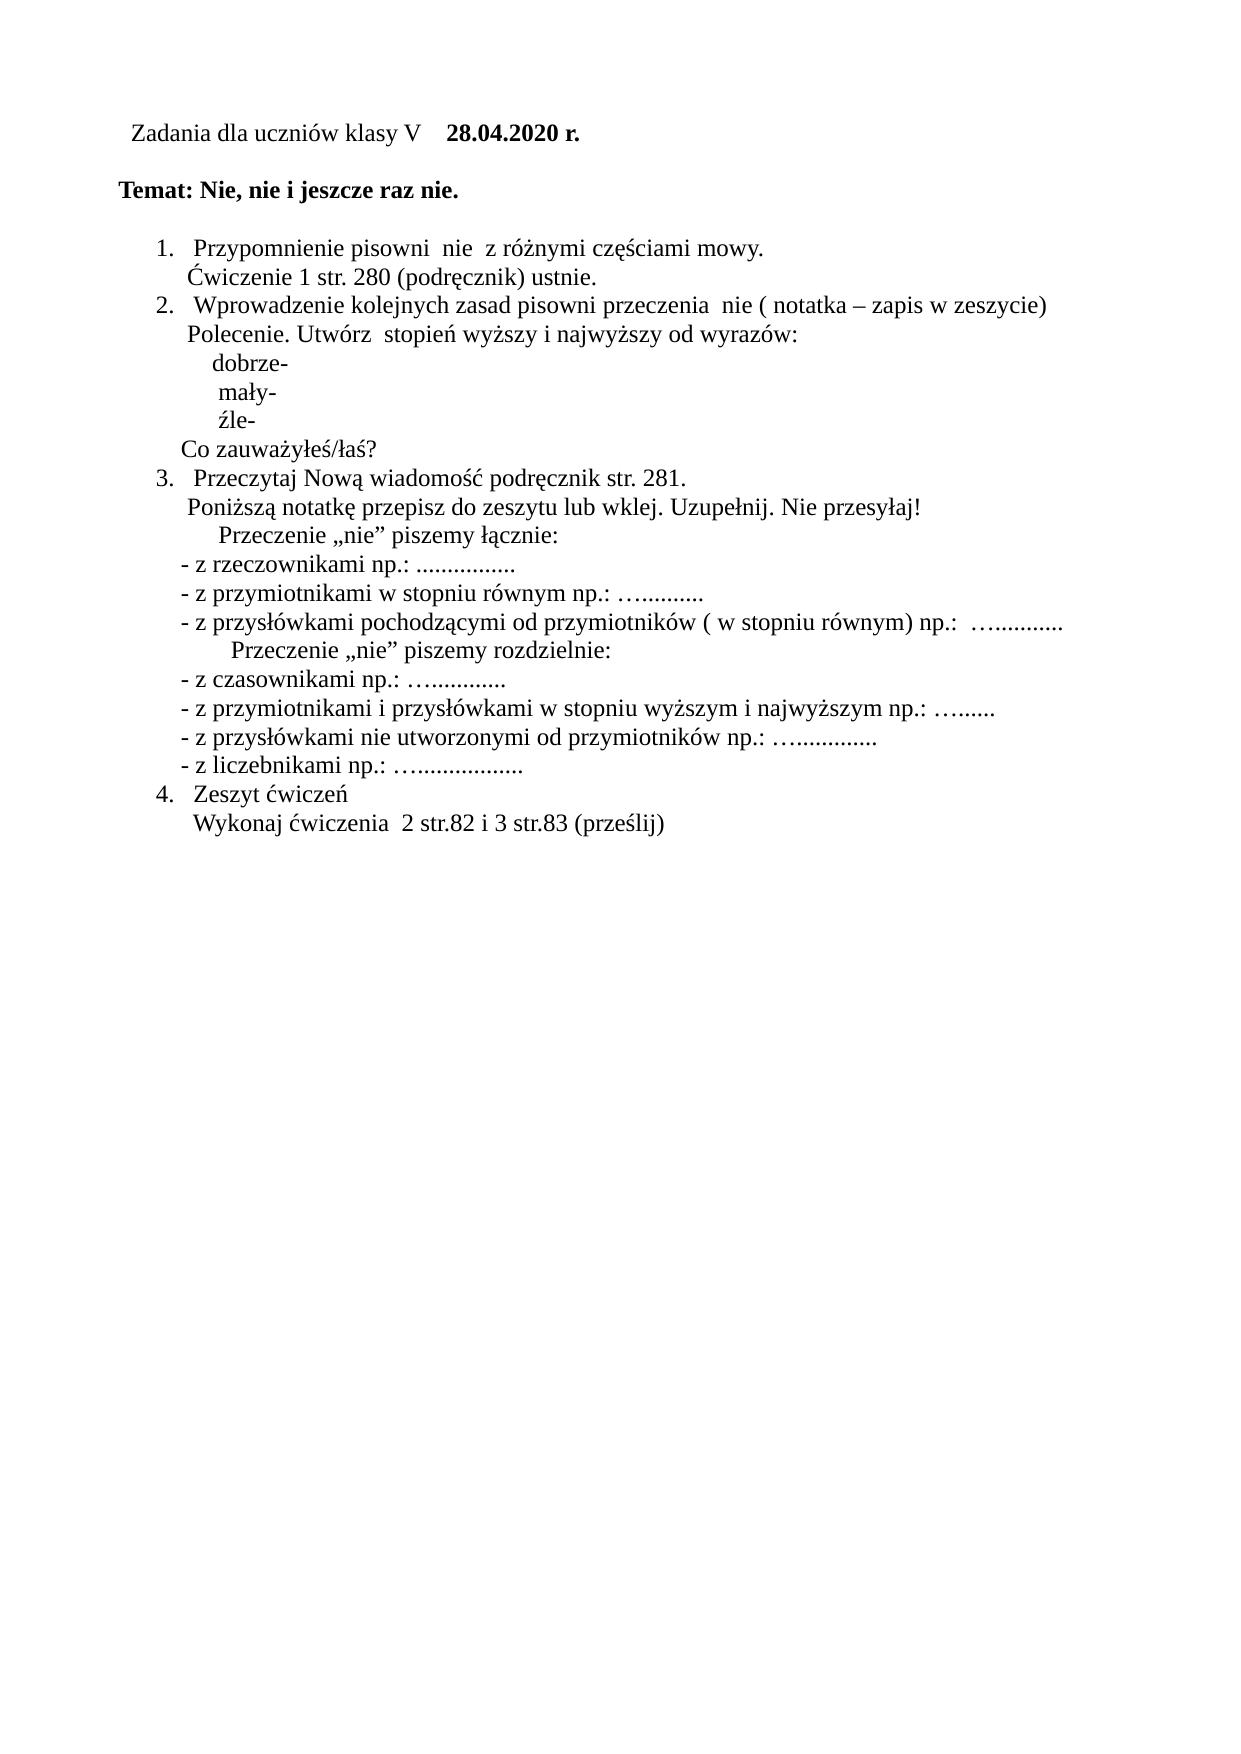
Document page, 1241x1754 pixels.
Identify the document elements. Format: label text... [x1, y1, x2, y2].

text Przeczenie „nie” piszemy rozdzielnie: [118, 636, 1122, 664]
text Poniższą notatkę przepisz do zeszytu lub wklej. Uzupełnij. Nie przesyłaj! [118, 492, 1122, 521]
text mały- [118, 377, 1122, 406]
text - z przymiotnikami i przysłówkami w stopniu wyższym i najwyższym np.: …...... [118, 693, 1122, 722]
text Ćwiczenie 1 str. 280 (podręcznik) ustnie. [118, 262, 1122, 291]
text - z czasownikami np.: …............ [118, 664, 1122, 693]
text Polecenie. Utwórz stopień wyższy i najwyższy od wyrazów: [118, 319, 1122, 348]
text Przeczenie „nie” piszemy łącznie: [118, 521, 1122, 549]
text - z rzeczownikami np.: ................ [118, 549, 1122, 578]
list Przypomnienie pisowni nie z różnymi częściami mowy. [156, 233, 1122, 262]
text - z przysłówkami nie utworzonymi od przymiotników np.: …............. [118, 722, 1122, 751]
text dobrze- [118, 348, 1122, 377]
list Przeczytaj Nową wiadomość podręcznik str. 281. [156, 463, 1122, 492]
text Temat: Nie, nie i jeszcze raz nie. [118, 176, 1122, 204]
text Zadania dla uczniów klasy V 28.04.2020 r. [118, 118, 1122, 147]
list Zeszyt ćwiczeń [156, 779, 1122, 808]
text źle- [118, 406, 1122, 434]
text Co zauważyłeś/łaś? [118, 434, 1122, 463]
text - z liczebnikami np.: …................. [118, 751, 1122, 779]
text - z przymiotnikami w stopniu równym np.: ….......... [118, 578, 1122, 607]
text - z przysłówkami pochodzącymi od przymiotników ( w stopniu równym) np.: …........... [118, 607, 1122, 636]
list Wprowadzenie kolejnych zasad pisowni przeczenia nie ( notatka – zapis w zeszycie) [156, 291, 1122, 319]
text Wykonaj ćwiczenia 2 str.82 i 3 str.83 (prześlij) [118, 808, 1122, 837]
